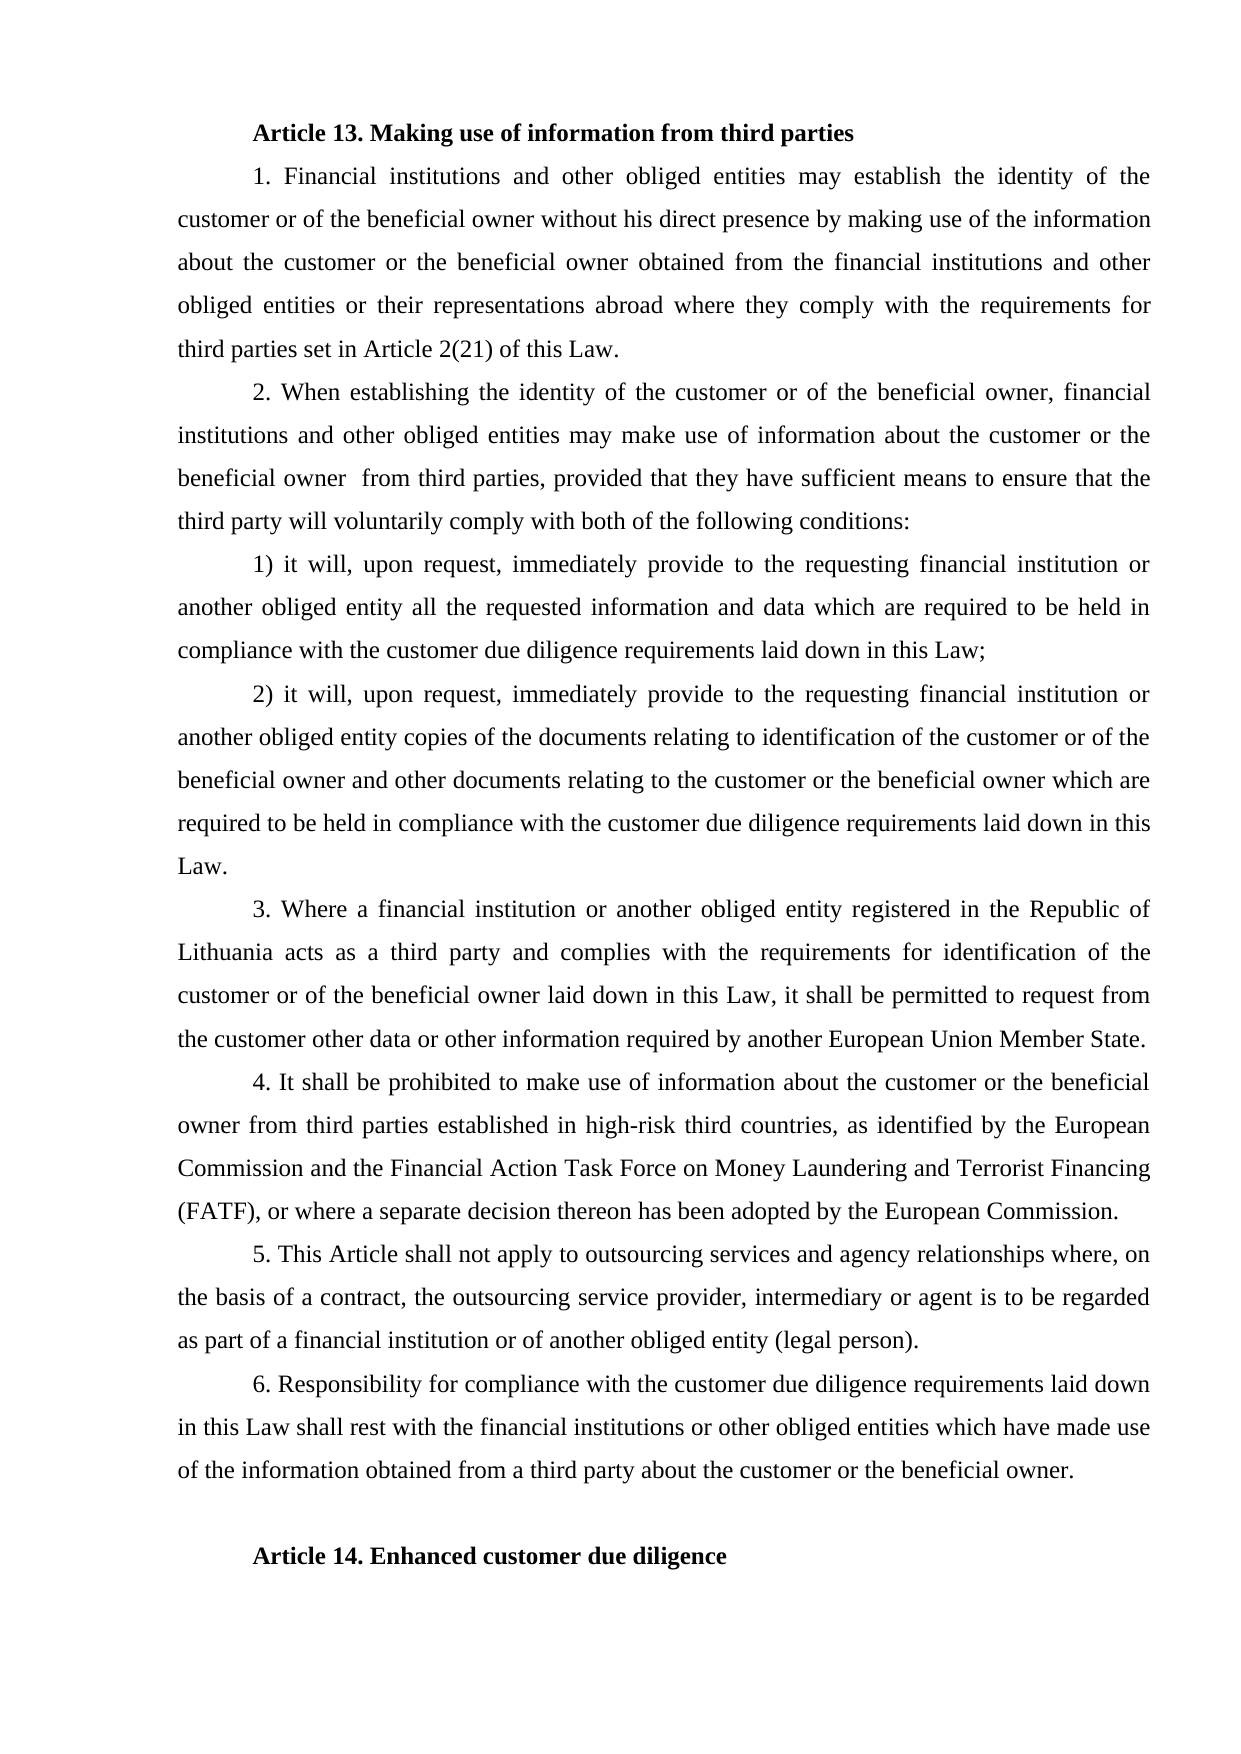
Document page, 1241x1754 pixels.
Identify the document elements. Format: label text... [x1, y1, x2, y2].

text 2. When establishing the identity of the customer or of the beneficial owner, financial institutions and other obliged entities may make use of information about the customer or the beneficial owner from third parties, provided that they have sufficient means to ensure that the third party will voluntarily comply with both of the following conditions: [177, 377, 1152, 535]
text 5. This Article shall not apply to outsourcing services and agency relationships where, on the basis of a contract, the outsourcing service provider, intermediary or agent is to be regarded as part of a financial institution or of another obliged entity (legal person). [177, 1239, 1152, 1354]
text 6. Responsibility for compliance with the customer due diligence requirements laid down in this Law shall rest with the financial institutions or other obliged entities which have made use of the information obtained from a third party about the customer or the beneficial owner. [177, 1369, 1152, 1484]
text 4. It shall be prohibited to make use of information about the customer or the beneficial owner from third parties established in high-risk third countries, as identified by the European Commission and the Financial Action Task Force on Money Laundering and Terrorist Financing (FATF), or where a separate decision thereon has been adopted by the European Commission. [177, 1067, 1152, 1225]
text 2) it will, upon request, immediately provide to the requesting financial institution or another obliged entity copies of the documents relating to identification of the customer or of the beneficial owner and other documents relating to the customer or the beneficial owner which are required to be held in compliance with the customer due diligence requirements laid down in this Law. [177, 679, 1152, 880]
text 1) it will, upon request, immediately provide to the requesting financial institution or another obliged entity all the requested information and data which are required to be held in compliance with the customer due diligence requirements laid down in this Law; [177, 549, 1152, 664]
text Article 14. Enhanced customer due diligence [177, 1541, 1152, 1570]
text Article 13. Making use of information from third parties [177, 118, 1152, 147]
text 3. Where a financial institution or another obliged entity registered in the Republic of Lithuania acts as a third party and complies with the requirements for identification of the customer or of the beneficial owner laid down in this Law, it shall be permitted to request from the customer other data or other information required by another European Union Member State. [177, 894, 1152, 1052]
text 1. Financial institutions and other obliged entities may establish the identity of the customer or of the beneficial owner without his direct presence by making use of the information about the customer or the beneficial owner obtained from the financial institutions and other obliged entities or their representations abroad where they comply with the requirements for third parties set in Article 2(21) of this Law. [177, 161, 1152, 362]
